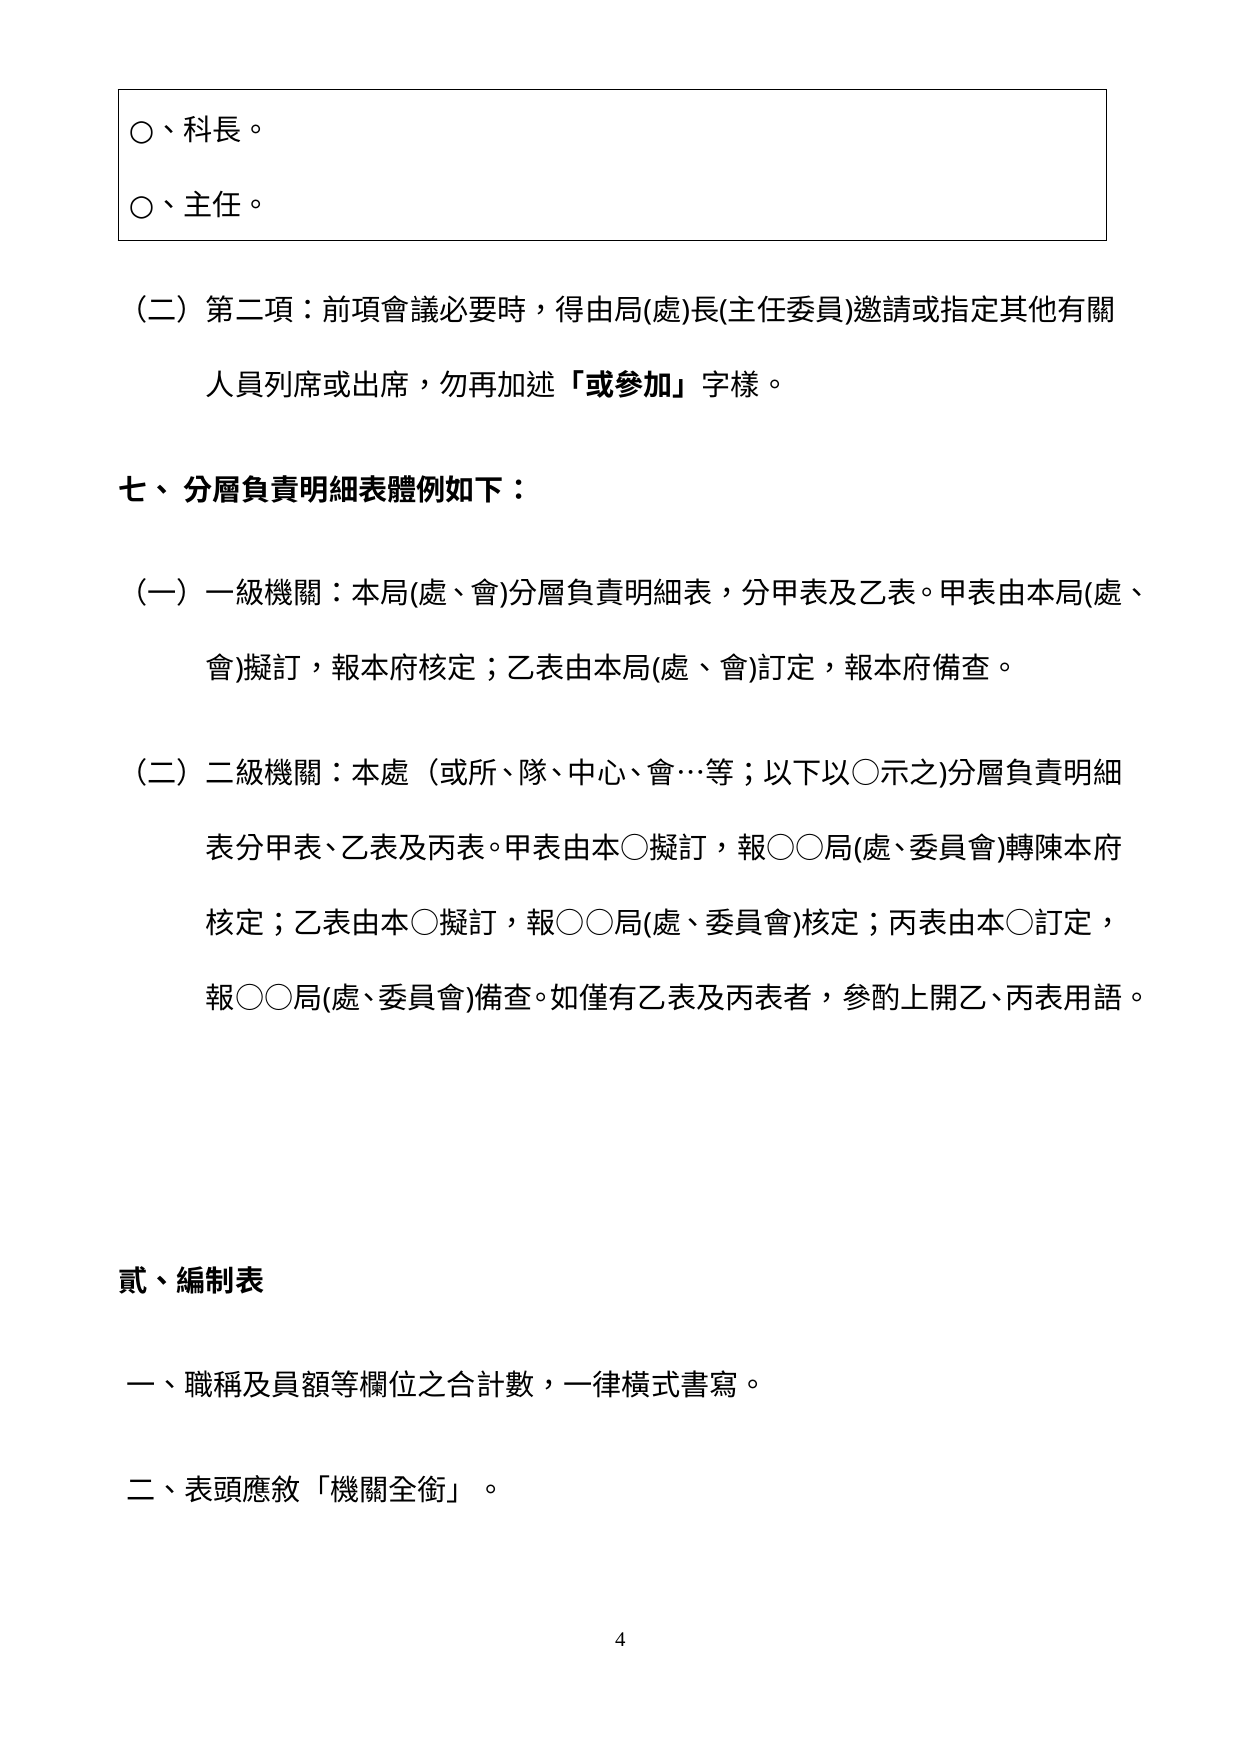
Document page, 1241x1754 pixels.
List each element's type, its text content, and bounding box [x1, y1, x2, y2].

text （二）二級機關：本處（或所、隊、中心、會…等；以下以○示之)分層負責明細表分甲表、乙表及丙表。甲表由本○擬訂，報○○局(處、委員會)轉陳本府核定；乙表由本○擬訂，報○○局(處、委員會)核定；丙表由本○訂定，報○○局(處、委員會)備查。如僅有乙表及丙表者，參酌上開乙、丙表用語。 [118, 733, 1122, 1108]
text 貳、編制表 [118, 1241, 1122, 1316]
text 二、表頭應敘「機關全銜」。 [118, 1450, 1122, 1525]
text （二）第二項：前項會議必要時，得由局(處)長(主任委員)邀請或指定其他有關人員列席或出席，勿再加述「或參加」字樣。 [118, 271, 1122, 421]
table_header ○、科長。 ○、主任。 [119, 90, 1106, 240]
text （一）一級機關：本局(處、會)分層負責明細表，分甲表及乙表。甲表由本局(處、會)擬訂，報本府核定；乙表由本局(處、會)訂定，報本府備查。 [118, 554, 1122, 704]
text 七、 分層負責明細表體例如下： [118, 450, 1122, 525]
text 一、職稱及員額等欄位之合計數，一律橫式書寫。 [118, 1346, 1122, 1421]
